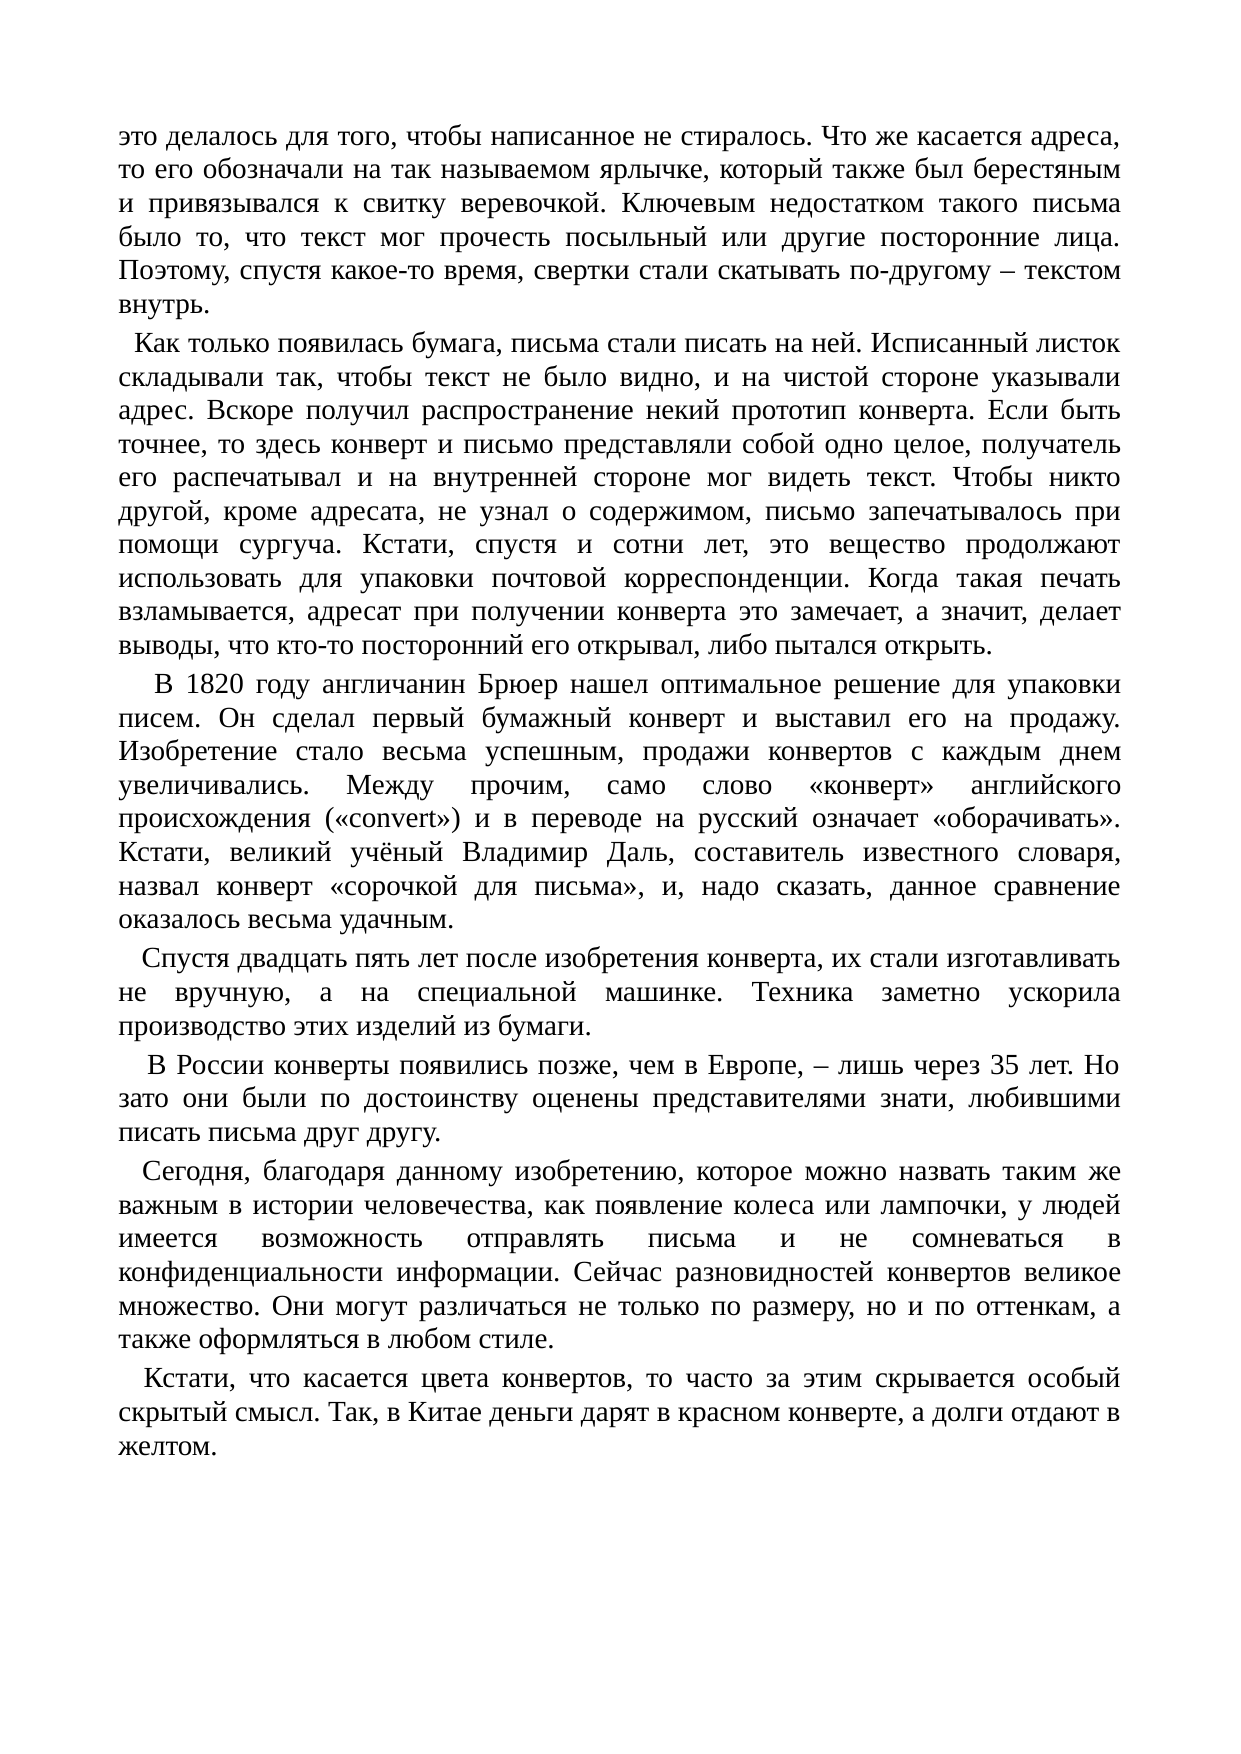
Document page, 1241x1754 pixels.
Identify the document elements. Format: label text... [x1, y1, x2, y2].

text В 1820 году англичанин Брюер нашел оптимальное решение для упаковки писем. Он сделал первый бумажный конверт и выставил его на продажу. Изобретение стало весьма успешным, продажи конвертов с каждым днем увеличивались. Между прочим, само слово «конверт» английского происхождения («convert») и в переводе на русский означает «оборачивать». Кстати, великий учёный Владимир Даль, составитель известного словаря, назвал конверт «сорочкой для письма», и, надо сказать, данное сравнение оказалось весьма удачным. [118, 666, 1122, 935]
text Спустя двадцать пять лет после изобретения конверта, их стали изготавливать не вручную, а на специальной машинке. Техника заметно ускорила производство этих изделий из бумаги. [118, 941, 1122, 1041]
text В России конверты появились позже, чем в Европе, – лишь через 35 лет. Но зато они были по достоинству оценены представителями знати, любившими писать письма друг другу. [118, 1047, 1122, 1148]
text Как только появилась бумага, письма стали писать на ней. Исписанный листок складывали так, чтобы текст не было видно, и на чистой стороне указывали адрес. Вскоре получил распространение некий прототип конверта. Если быть точнее, то здесь конверт и письмо представляли собой одно целое, получатель его распечатывал и на внутренней стороне мог видеть текст. Чтобы никто другой, кроме адресата, не узнал о содержимом, письмо запечатывалось при помощи сургуча. Кстати, спустя и сотни лет, это вещество продолжают использовать для упаковки почтовой корреспонденции. Когда такая печать взламывается, адресат при получении конверта это замечает, а значит, делает выводы, что кто-то посторонний его открывал, либо пытался открыть. [118, 325, 1122, 661]
text Кстати, что касается цвета конвертов, то часто за этим скрывается особый скрытый смысл. Так, в Китае деньги дарят в красном конверте, а долги отдают в желтом. [118, 1361, 1122, 1461]
text Сегодня, благодаря данному изобретению, которое можно назвать таким же важным в истории человечества, как появление колеса или лампочки, у людей имеется возможность отправлять письма и не сомневаться в конфиденциальности информации. Сейчас разновидностей конвертов великое множество. Они могут различаться не только по размеру, но и по оттенкам, а также оформляться в любом стиле. [118, 1153, 1122, 1355]
text это делалось для того, чтобы написанное не стиралось. Что же касается адреса, то его обозначали на так называемом ярлычке, который также был берестяным и привязывался к свитку веревочкой. Ключевым недостатком такого письма было то, что текст мог прочесть посыльный или другие посторонние лица. Поэтому, спустя какое-то время, свертки стали скатывать по-другому – текстом внутрь. [118, 118, 1122, 319]
